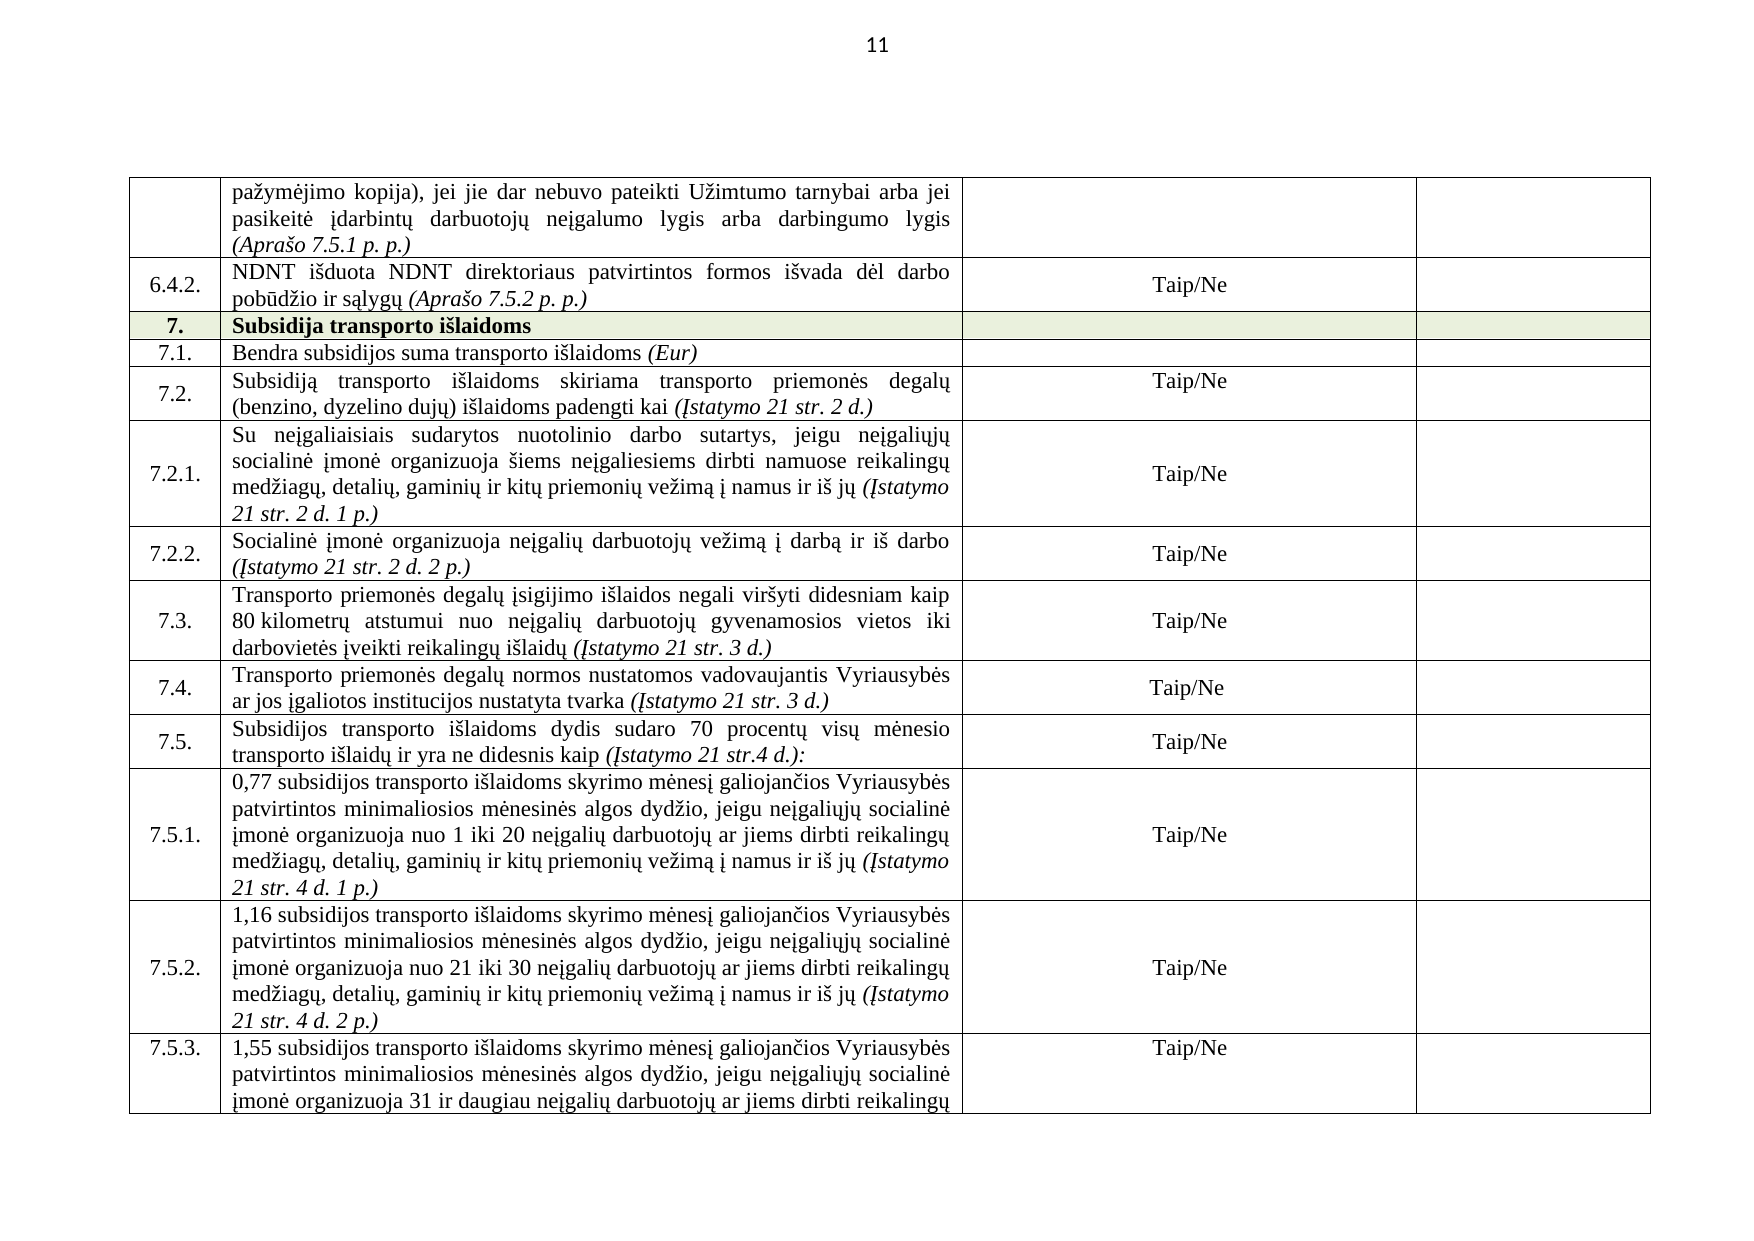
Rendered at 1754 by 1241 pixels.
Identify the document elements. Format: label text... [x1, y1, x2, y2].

table_cell Taip/Ne [963, 258, 1416, 311]
table_cell Taip/Ne [963, 581, 1416, 660]
table_cell Socialinė įmonė organizuoja neįgalių darbuotojų vežimą į darbą ir iš darbo (Įstatymo 21 str. 2 d. 2 p.) [221, 527, 962, 580]
table_cell Bendra subsidijos suma transporto išlaidoms (Eur) [221, 340, 962, 366]
table_cell Subsidijos transporto išlaidoms dydis sudaro 70 procentų visų mėnesio transporto išlaidų ir yra ne didesnis kaip (Įstatymo 21 str.4 d.): [221, 715, 962, 767]
table_cell [1417, 581, 1650, 660]
table_cell Subsidiją transporto išlaidoms skiriama transporto priemonės degalų (benzino, dyzelino dujų) išlaidoms padengti kai (Įstatymo 21 str. 2 d.) [221, 367, 962, 419]
table_cell Su neįgaliaisiais sudarytos nuotolinio darbo sutartys, jeigu neįgaliųjų socialinė įmonė organizuoja šiems neįgaliesiems dirbti namuose reikalingų medžiagų, detalių, gaminių ir kitų priemonių vežimą į namus ir iš jų (Įstatymo 21 str. 2 d. 1 p.) [221, 421, 962, 526]
table_cell Transporto priemonės degalų normos nustatomos vadovaujantis Vyriausybės ar jos įgaliotos institucijos nustatyta tvarka (Įstatymo 21 str. 3 d.) [221, 661, 962, 714]
table_cell [963, 312, 1416, 338]
table_cell [1417, 421, 1650, 526]
table_cell Taip/Ne [963, 769, 1416, 900]
table_cell [1417, 901, 1650, 1033]
table_cell Taip/Ne [963, 901, 1416, 1033]
table_cell 7.5.1. [130, 769, 220, 900]
table_cell Taip/Ne [963, 367, 1416, 419]
table_cell [1417, 258, 1650, 311]
table_cell [963, 340, 1416, 366]
table_cell pažymėjimo kopija), jei jie dar nebuvo pateikti Užimtumo tarnybai arba jei pasikeitė įdarbintų darbuotojų neįgalumo lygis arba darbingumo lygis (Aprašo 7.5.1 p. p.) [221, 178, 962, 257]
table_cell [1417, 661, 1650, 714]
table_cell [1417, 340, 1650, 366]
table_cell [1417, 715, 1650, 767]
table_cell 7.4. [130, 661, 220, 714]
table_cell Subsidija transporto išlaidoms [221, 312, 962, 338]
table_cell [1417, 527, 1650, 580]
table_cell 7.2. [130, 367, 220, 419]
table_cell Taip/Ne [963, 527, 1416, 580]
table_cell [1417, 178, 1650, 257]
table_cell 0,77 subsidijos transporto išlaidoms skyrimo mėnesį galiojančios Vyriausybės patvirtintos minimaliosios mėnesinės algos dydžio, jeigu neįgaliųjų socialinė įmonė organizuoja nuo 1 iki 20 neįgalių darbuotojų ar jiems dirbti reikalingų medžiagų, detalių, gaminių ir kitų priemonių vežimą į namus ir iš jų (Įstatymo 21 str. 4 d. 1 p.) [221, 769, 962, 900]
table_cell Transporto priemonės degalų įsigijimo išlaidos negali viršyti didesniam kaip 80 kilometrų atstumui nuo neįgalių darbuotojų gyvenamosios vietos iki darbovietės įveikti reikalingų išlaidų (Įstatymo 21 str. 3 d.) [221, 581, 962, 660]
table_cell NDNT išduota NDNT direktoriaus patvirtintos formos išvada dėl darbo pobūdžio ir sąlygų (Aprašo 7.5.2 p. p.) [221, 258, 962, 311]
table_cell Taip/Ne [963, 421, 1416, 526]
table_cell 1,55 subsidijos transporto išlaidoms skyrimo mėnesį galiojančios Vyriausybės patvirtintos minimaliosios mėnesinės algos dydžio, jeigu neįgaliųjų socialinė įmonė organizuoja 31 ir daugiau neįgalių darbuotojų ar jiems dirbti reikalingų [221, 1034, 962, 1113]
table_cell 7. [130, 312, 220, 338]
table_cell [1417, 312, 1650, 338]
table_cell Taip/Ne [963, 715, 1416, 767]
table_cell 7.5.3. [130, 1034, 220, 1113]
table_cell 6.4.2. [130, 258, 220, 311]
table_cell [963, 178, 1416, 257]
table_cell 7.3. [130, 581, 220, 660]
table_cell 7.5.2. [130, 901, 220, 1033]
table_cell 7.1. [130, 340, 220, 366]
table_cell 7.2.1. [130, 421, 220, 526]
table_cell 1,16 subsidijos transporto išlaidoms skyrimo mėnesį galiojančios Vyriausybės patvirtintos minimaliosios mėnesinės algos dydžio, jeigu neįgaliųjų socialinė įmonė organizuoja nuo 21 iki 30 neįgalių darbuotojų ar jiems dirbti reikalingų medžiagų, detalių, gaminių ir kitų priemonių vežimą į namus ir iš jų (Įstatymo 21 str. 4 d. 2 p.) [221, 901, 962, 1033]
table_cell Taip/Ne [963, 661, 1416, 714]
table_cell 7.5. [130, 715, 220, 767]
table_cell 7.2.2. [130, 527, 220, 580]
table_cell [1417, 367, 1650, 419]
table_cell [1417, 769, 1650, 900]
table_cell [1417, 1034, 1650, 1113]
table_cell Taip/Ne [963, 1034, 1416, 1113]
table_cell [130, 178, 220, 257]
